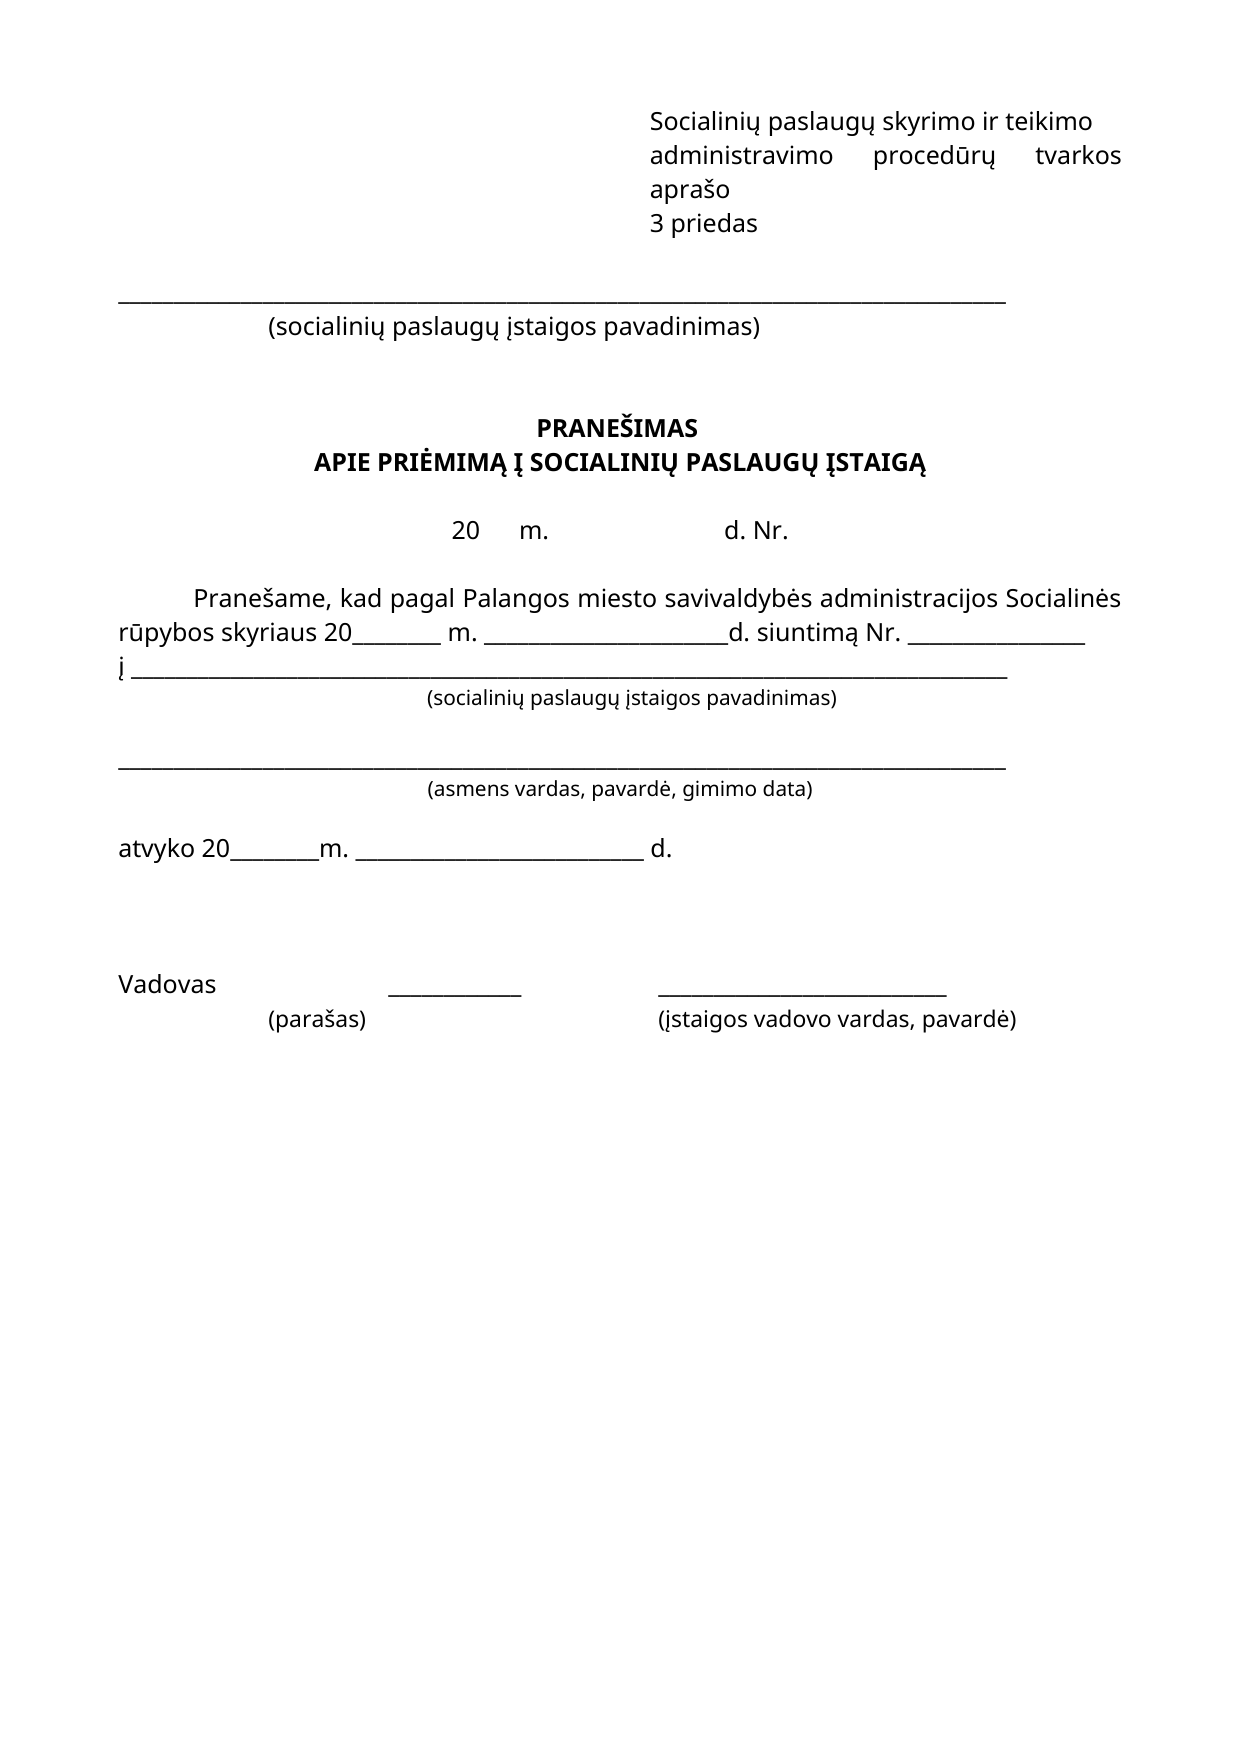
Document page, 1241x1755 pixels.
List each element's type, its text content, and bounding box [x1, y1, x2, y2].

text APIE PRIĖMIMĄ Į SOCIALINIŲ PASLAUGŲ ĮSTAIGĄ [118, 444, 1122, 478]
text administravimo procedūrų tvarkos aprašo [649, 138, 1122, 206]
text (asmens vardas, pavardė, gimimo data) [118, 774, 1122, 802]
text PRANEŠIMAS [118, 410, 1122, 444]
text (socialinių paslaugų įstaigos pavadinimas) [118, 308, 1122, 342]
text Socialinių paslaugų skyrimo ir teikimo [649, 104, 1122, 138]
text į _______________________________________________________________________________ [118, 649, 1122, 683]
text ________________________________________________________________________________ [118, 740, 1122, 774]
text Vadovas ____________ __________________________ [118, 967, 1122, 1001]
text ________________________________________________________________________________ [118, 274, 1122, 308]
text 20 m. d. Nr. [118, 512, 1122, 547]
text 3 priedas [649, 206, 1122, 240]
text (socialinių paslaugų įstaigos pavadinimas) [118, 683, 1122, 711]
text (parašas) (įstaigos vadovo vardas, pavardė) [118, 1001, 1122, 1035]
text Pranešame, kad pagal Palangos miesto savivaldybės administracijos Socialinės rūpybos skyriaus 20________ m. ______________________d. siuntimą Nr. ________________ [118, 581, 1122, 649]
text atvyko 20________m. __________________________ d. [118, 831, 1122, 865]
